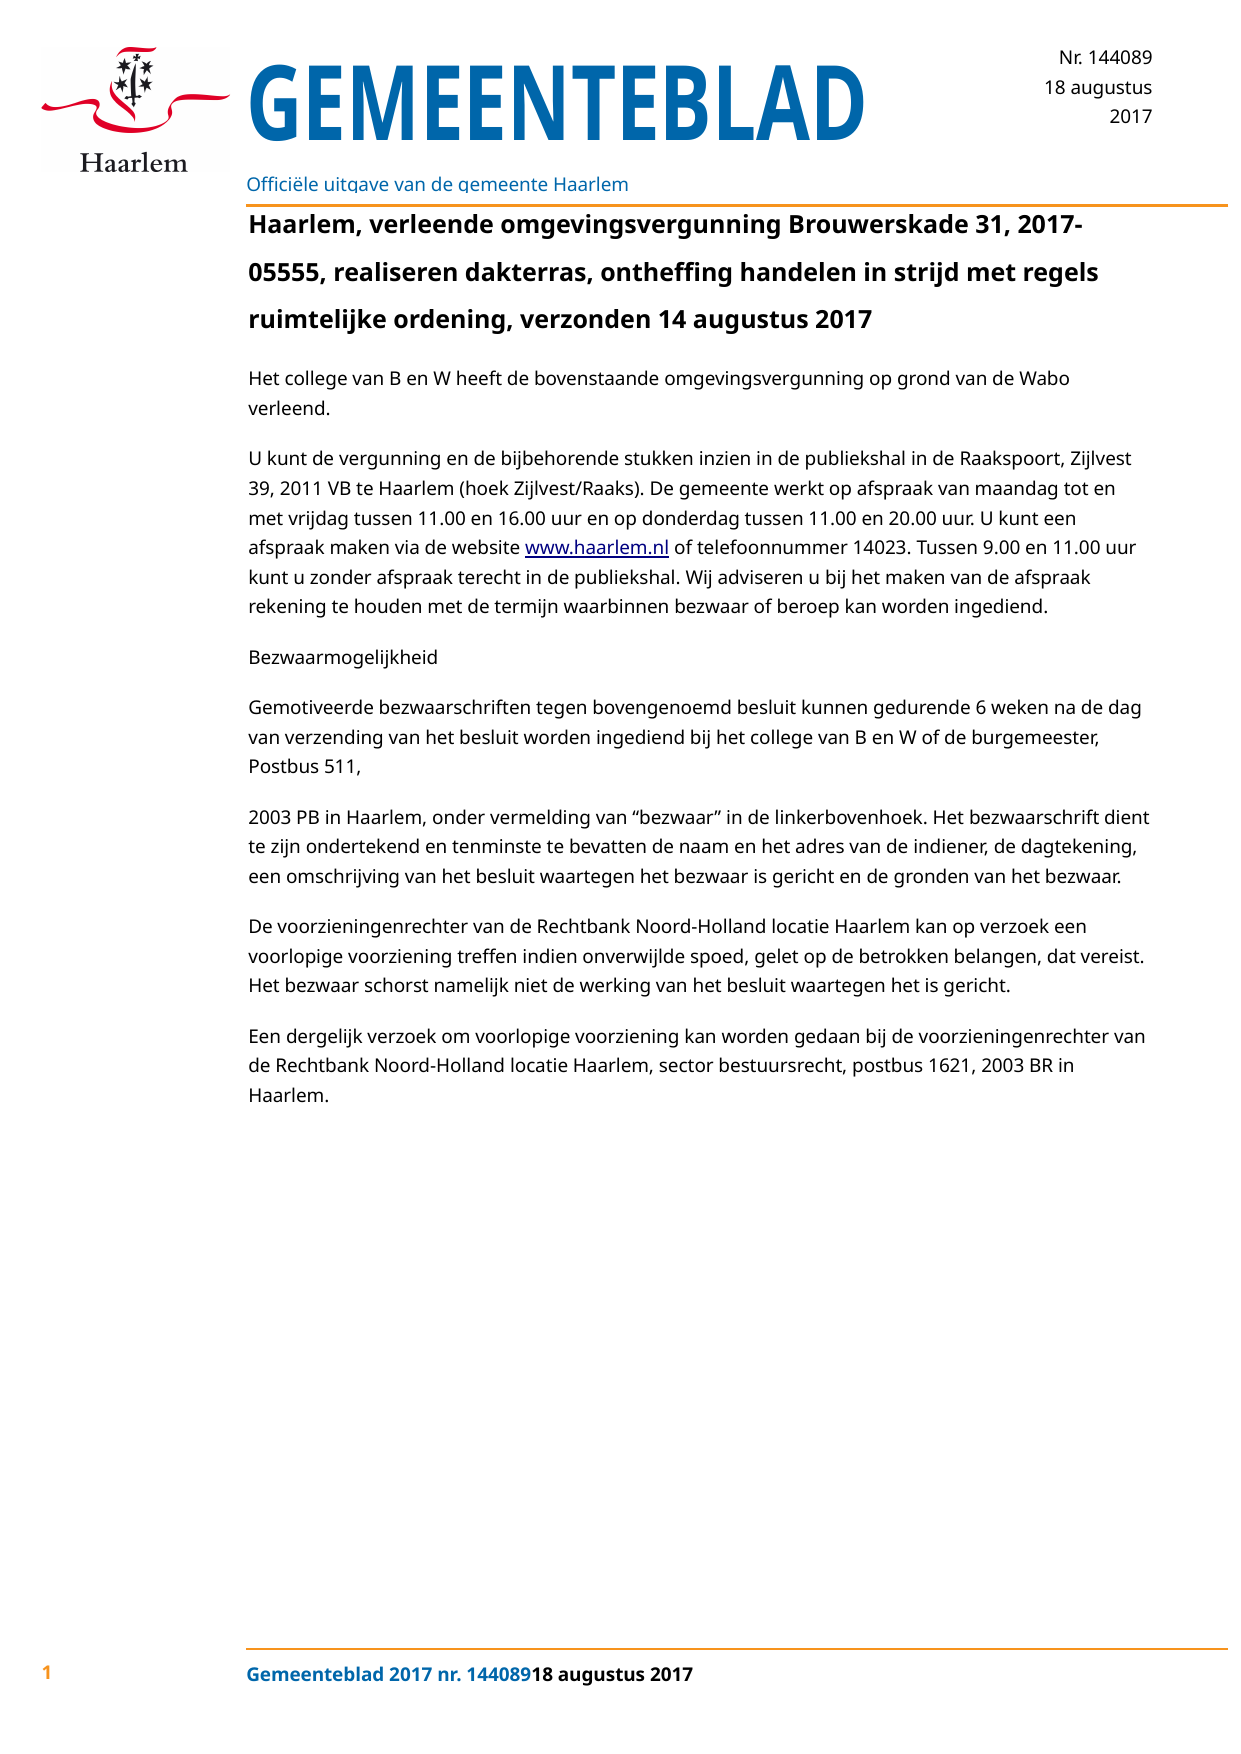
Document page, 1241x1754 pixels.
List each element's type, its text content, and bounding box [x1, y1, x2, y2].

text Bezwaarmogelijkheid [248, 644, 1152, 669]
text Gemotiveerde bezwaarschriften tegen bovengenoemd besluit kunnen gedurende 6 weken na de dag van verzending van het besluit worden ingediend bij het college van B en W of de burgemeester, Postbus 511, [248, 694, 1152, 779]
text Het college van B en W heeft de bovenstaande omgevingsvergunning op grond van de Wabo verleend. [248, 366, 1152, 421]
picture [41, 47, 231, 172]
text 2003 PB in Haarlem, onder vermelding van “bezwaar” in de linkerbovenhoek. Het bezwaarschrift dient te zijn ondertekend en tenminste te bevatten de naam en het adres van de indiener, de dagtekening, een omschrijving van het besluit waartegen het bezwaar is gericht en de gronden van het bezwaar. [248, 804, 1152, 889]
text Haarlem, verleende omgevingsvergunning Brouwerskade 31, 2017-05555, realiseren dakterras, ontheffing handelen in strijd met regels ruimtelijke ordening, verzonden 14 augustus 2017 [248, 207, 1152, 336]
text Een dergelijk verzoek om voorlopige voorziening kan worden gedaan bij de voorzieningenrechter van de Rechtbank Noord-Holland locatie Haarlem, sector bestuursrecht, postbus 1621, 2003 BR in Haarlem. [248, 1023, 1152, 1108]
text De voorzieningenrechter van de Rechtbank Noord-Holland locatie Haarlem kan op verzoek een voorlopige voorziening treffen indien onverwijlde spoed, gelet op de betrokken belangen, dat vereist. Het bezwaar schorst namelijk niet de werking van het besluit waartegen het is gericht. [248, 913, 1152, 998]
text U kunt de vergunning en de bijbehorende stukken inzien in de publiekshal in de Raakspoort, Zijlvest 39, 2011 VB te Haarlem (hoek Zijlvest/Raaks). De gemeente werkt op afspraak van maandag tot en met vrijdag tussen 11.00 en 16.00 uur en op donderdag tussen 11.00 en 20.00 uur. U kunt een afspraak maken via de website www.haarlem.nl of telefoonnummer 14023. Tussen 9.00 en 11.00 uur kunt u zonder afspraak terecht in de publiekshal. Wij adviseren u bij het maken van de afspraak rekening te houden met de termijn waarbinnen bezwaar of beroep kan worden ingediend. [248, 446, 1152, 619]
